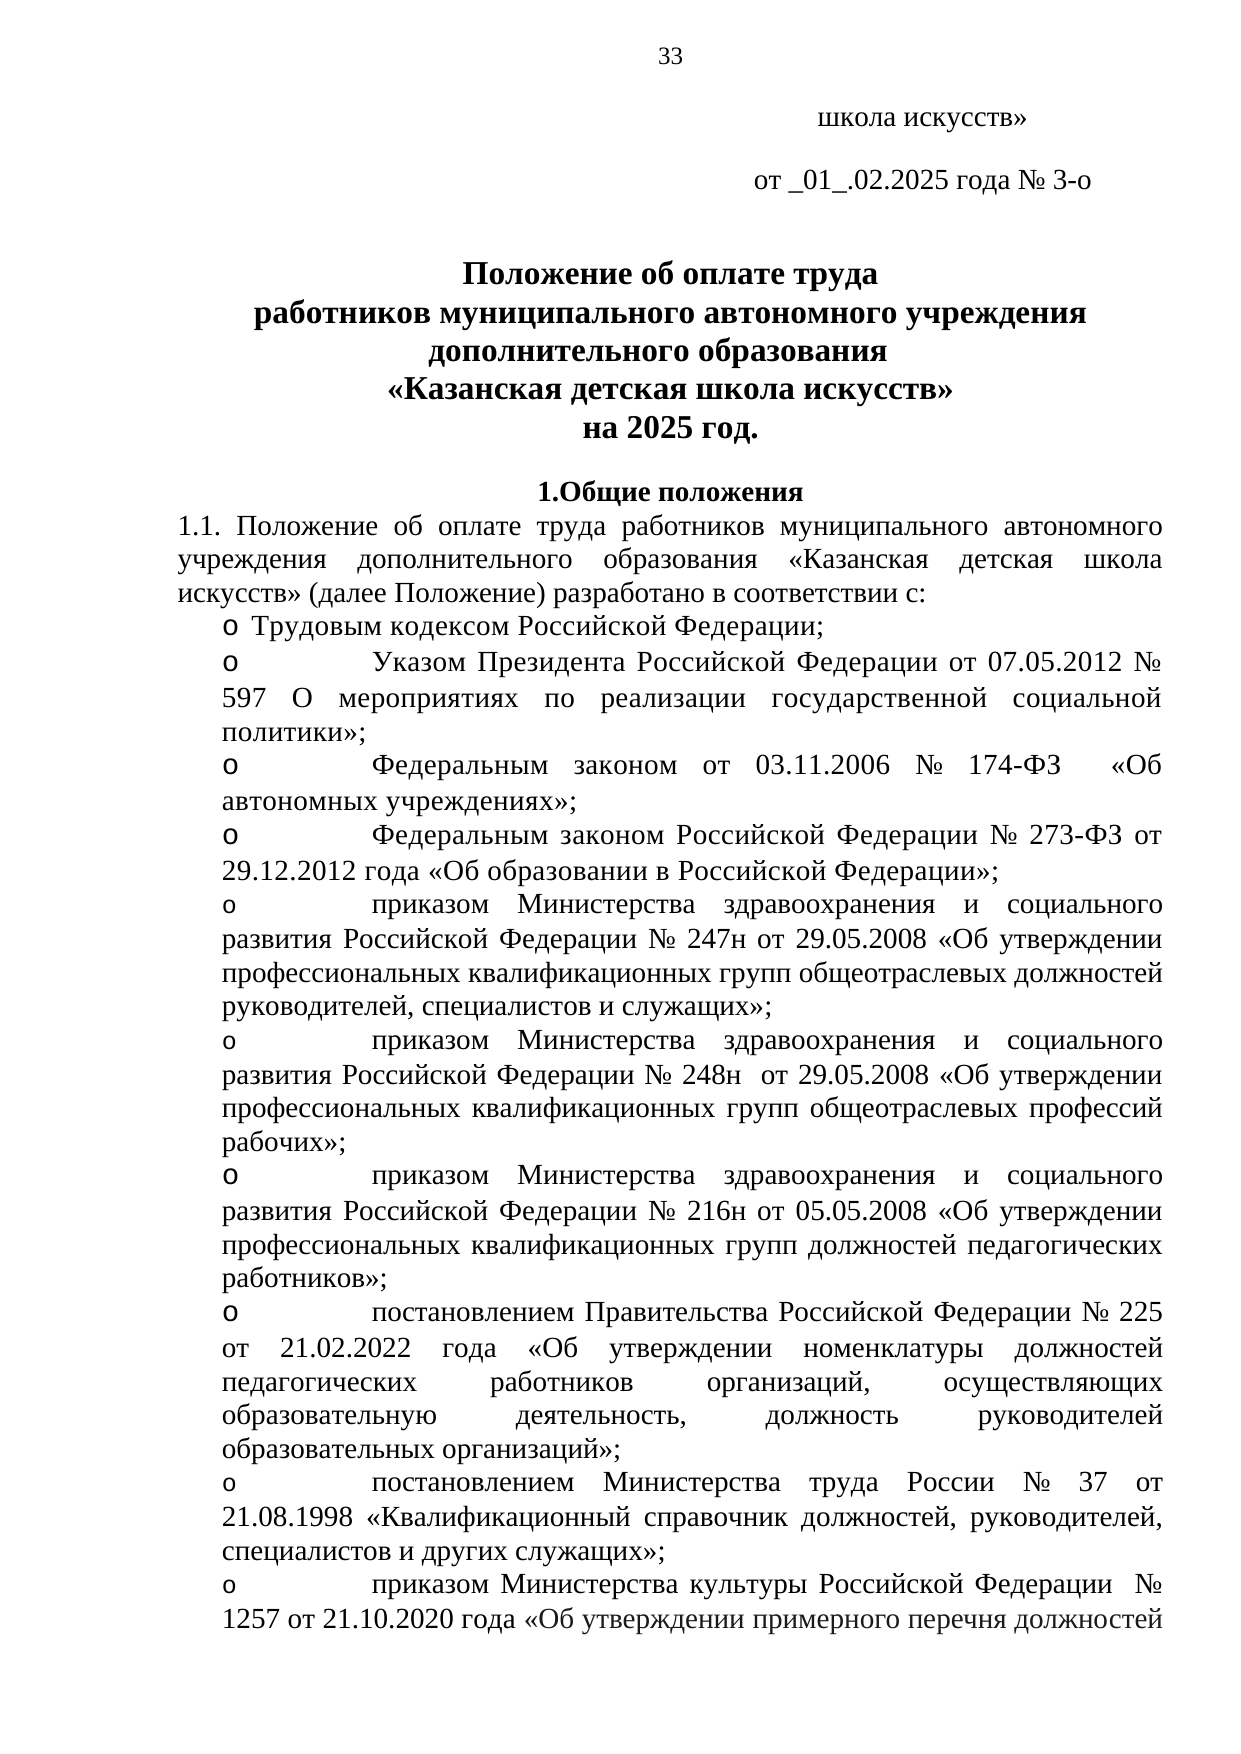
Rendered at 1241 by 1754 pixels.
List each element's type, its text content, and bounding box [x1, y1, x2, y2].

text «Казанская детская школа искусств» [177, 369, 1163, 407]
list Федеральным законом от 03.11.2006 № 174-ФЗ «Об автономных учреждениях»; [222, 747, 1163, 817]
text на 2025 год. [177, 407, 1163, 445]
list Федеральным законом Российской Федерации № 273-ФЗ от 29.12.2012 года «Об образовании в Российской Федерации»; [222, 817, 1163, 887]
table_header [139, 99, 643, 254]
list приказом Министерства здравоохранения и социального развития Российской Федерации № 247н от 29.05.2008 «Об утверждении профессиональных квалификационных групп общеотраслевых должностей руководителей, специалистов и служащих»; [222, 887, 1163, 1022]
list постановлением Правительства Российской Федерации № 225 от 21.02.2022 года «Об утверждении номенклатуры должностей педагогических работников организаций, осуществляющих образовательную деятельность, должность руководителей образовательных организаций»; [222, 1294, 1163, 1464]
text 1.1. Положение об оплате труда работников муниципального автономного учреждения дополнительного образования «Казанская детская школа искусств» (далее Положение) разработано в соответствии с: [177, 508, 1163, 608]
table_header школа искусств» от _01_.02.2025 года № 3-о [644, 99, 1202, 254]
list Трудовым кодексом Российской Федерации; [222, 608, 1163, 644]
list постановлением Министерства труда России № 37 от 21.08.1998 «Квалификационный справочник должностей, руководителей, специалистов и других служащих»; [222, 1464, 1163, 1566]
list приказом Министерства здравоохранения и социального развития Российской Федерации № 216н от 05.05.2008 «Об утверждении профессиональных квалификационных групп должностей педагогических работников»; [222, 1157, 1163, 1294]
list приказом Министерства здравоохранения и социального развития Российской Федерации № 248н от 29.05.2008 «Об утверждении профессиональных квалификационных групп общеотраслевых профессий рабочих»; [222, 1022, 1163, 1157]
text 1.Общие положения [177, 474, 1163, 508]
list приказом Министерства культуры Российской Федерации № 1257 от 21.10.2020 года «Об утверждении примерного перечня должностей [222, 1566, 1163, 1634]
list Указом Президента Российской Федерации от 07.05.2012 № 597 О мероприятиях по реализации государственной социальной политики»; [222, 644, 1163, 747]
text Положение об оплате труда [177, 254, 1163, 292]
text работников муниципального автономного учреждения дополнительного образования [177, 292, 1163, 369]
